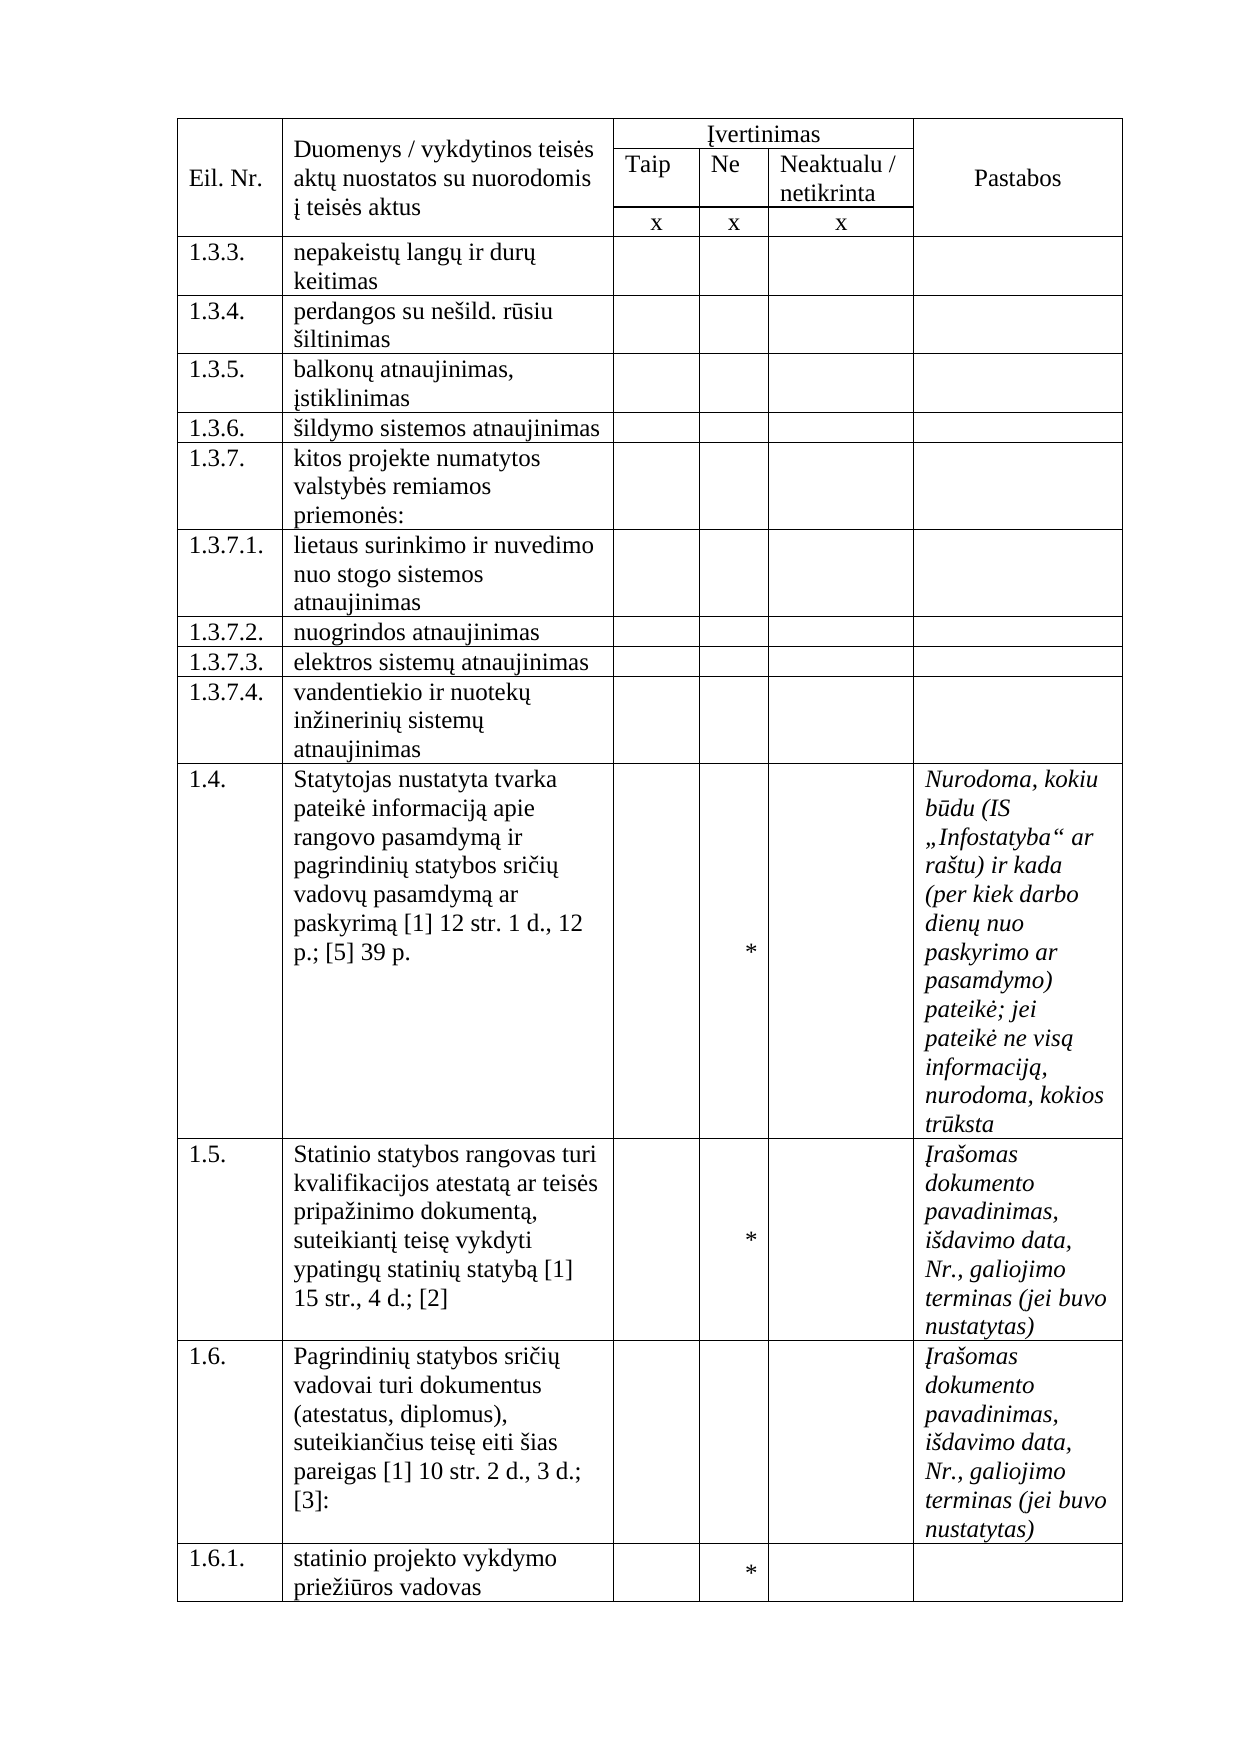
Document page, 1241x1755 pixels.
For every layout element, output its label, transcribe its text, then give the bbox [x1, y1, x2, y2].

table_cell [769, 764, 913, 1138]
table_cell 1.3.7.2. [178, 617, 282, 646]
table_cell [614, 1139, 699, 1340]
table_cell [700, 677, 768, 763]
table_cell [614, 1341, 699, 1542]
table_cell Statytojas nustatyta tvarka pateikė informaciją apie rangovo pasamdymą ir pagrindinių statybos sričių vadovų pasamdymą ar paskyrimą [1] 12 str. 1 d., 12 p.; [5] 39 p. [283, 764, 613, 1138]
table_cell [614, 1544, 699, 1601]
table_cell * [700, 764, 768, 1138]
table_cell [700, 237, 768, 295]
table_cell [700, 617, 768, 646]
table_cell [700, 530, 768, 616]
table_cell [914, 530, 1122, 616]
table_header Pastabos [914, 119, 1122, 236]
table_cell [614, 530, 699, 616]
table_cell 1.3.6. [178, 413, 282, 442]
table_cell Statinio statybos rangovas turi kvalifikacijos atestatą ar teisės pripažinimo dokumentą, suteikiantį teisę vykdyti ypatingų statinių statybą [1] 15 str., 4 d.; [2] [283, 1139, 613, 1340]
table_cell 1.3.5. [178, 354, 282, 412]
table_cell * [700, 1139, 768, 1340]
table_cell [769, 413, 913, 442]
table_cell Taip [614, 149, 699, 206]
table_cell [914, 617, 1122, 646]
table_cell [614, 443, 699, 529]
table_cell [769, 677, 913, 763]
table_cell x [614, 208, 699, 236]
table_cell [700, 1341, 768, 1542]
table_cell 1.3.4. [178, 296, 282, 353]
table_cell perdangos su nešild. rūsiu šiltinimas [283, 296, 613, 353]
table_cell [769, 530, 913, 616]
table_cell [914, 1544, 1122, 1601]
table_cell [614, 354, 699, 412]
table_cell [914, 413, 1122, 442]
table_cell 1.3.7. [178, 443, 282, 529]
table_cell nepakeistų langų ir durų keitimas [283, 237, 613, 295]
table_cell [769, 1341, 913, 1542]
table_cell [614, 413, 699, 442]
table_cell 1.3.3. [178, 237, 282, 295]
table_cell Ne [700, 149, 768, 206]
table_cell Pagrindinių statybos sričių vadovai turi dokumentus (atestatus, diplomus), suteikiančius teisę eiti šias pareigas [1] 10 str. 2 d., 3 d.; [3]: [283, 1341, 613, 1542]
table_cell 1.3.7.3. [178, 647, 282, 676]
table_cell [769, 1544, 913, 1601]
table_cell [700, 647, 768, 676]
table_cell Nurodoma, kokiu būdu (IS „Infostatyba“ ar raštu) ir kada (per kiek darbo dienų nuo paskyrimo ar pasamdymo) pateikė; jei pateikė ne visą informaciją, nurodoma, kokios trūksta [914, 764, 1122, 1138]
table_cell statinio projekto vykdymo priežiūros vadovas [283, 1544, 613, 1601]
table_cell [700, 443, 768, 529]
table_cell [614, 677, 699, 763]
table_cell [614, 617, 699, 646]
table_cell x [769, 208, 913, 236]
table_cell [769, 296, 913, 353]
table_cell [914, 354, 1122, 412]
table_cell Įrašomas dokumento pavadinimas, išdavimo data, Nr., galiojimo terminas (jei buvo nustatytas) [914, 1139, 1122, 1340]
table_cell [614, 647, 699, 676]
table_cell [769, 237, 913, 295]
table_header Duomenys / vykdytinos teisės aktų nuostatos su nuorodomis į teisės aktus [283, 119, 613, 236]
table_cell šildymo sistemos atnaujinimas [283, 413, 613, 442]
table_cell * [700, 1544, 768, 1601]
table_cell balkonų atnaujinimas, įstiklinimas [283, 354, 613, 412]
table_cell [914, 647, 1122, 676]
table_cell [914, 443, 1122, 529]
table_cell [914, 296, 1122, 353]
table_cell 1.5. [178, 1139, 282, 1340]
table_cell 1.3.7.4. [178, 677, 282, 763]
table_cell Įrašomas dokumento pavadinimas, išdavimo data, Nr., galiojimo terminas (jei buvo nustatytas) [914, 1341, 1122, 1542]
table_cell [914, 237, 1122, 295]
table_cell [614, 237, 699, 295]
table_cell [700, 413, 768, 442]
table_cell 1.3.7.1. [178, 530, 282, 616]
table_cell [769, 617, 913, 646]
table_cell 1.6.1. [178, 1544, 282, 1601]
table_cell [700, 296, 768, 353]
table_cell elektros sistemų atnaujinimas [283, 647, 613, 676]
table_cell [614, 764, 699, 1138]
table_cell [769, 354, 913, 412]
table_cell nuogrindos atnaujinimas [283, 617, 613, 646]
table_cell x [700, 208, 768, 236]
table_cell [769, 1139, 913, 1340]
table_cell 1.4. [178, 764, 282, 1138]
table_cell [700, 354, 768, 412]
table_cell kitos projekte numatytos valstybės remiamos priemonės: [283, 443, 613, 529]
table_cell [914, 677, 1122, 763]
table_cell lietaus surinkimo ir nuvedimo nuo stogo sistemos atnaujinimas [283, 530, 613, 616]
table_cell [769, 647, 913, 676]
table_cell [769, 443, 913, 529]
table_cell vandentiekio ir nuotekų inžinerinių sistemų atnaujinimas [283, 677, 613, 763]
table_cell [614, 296, 699, 353]
table_header Eil. Nr. [178, 119, 282, 236]
table_cell Neaktualu / netikrinta [769, 149, 913, 206]
table_header Įvertinimas [614, 119, 913, 148]
table_cell 1.6. [178, 1341, 282, 1542]
